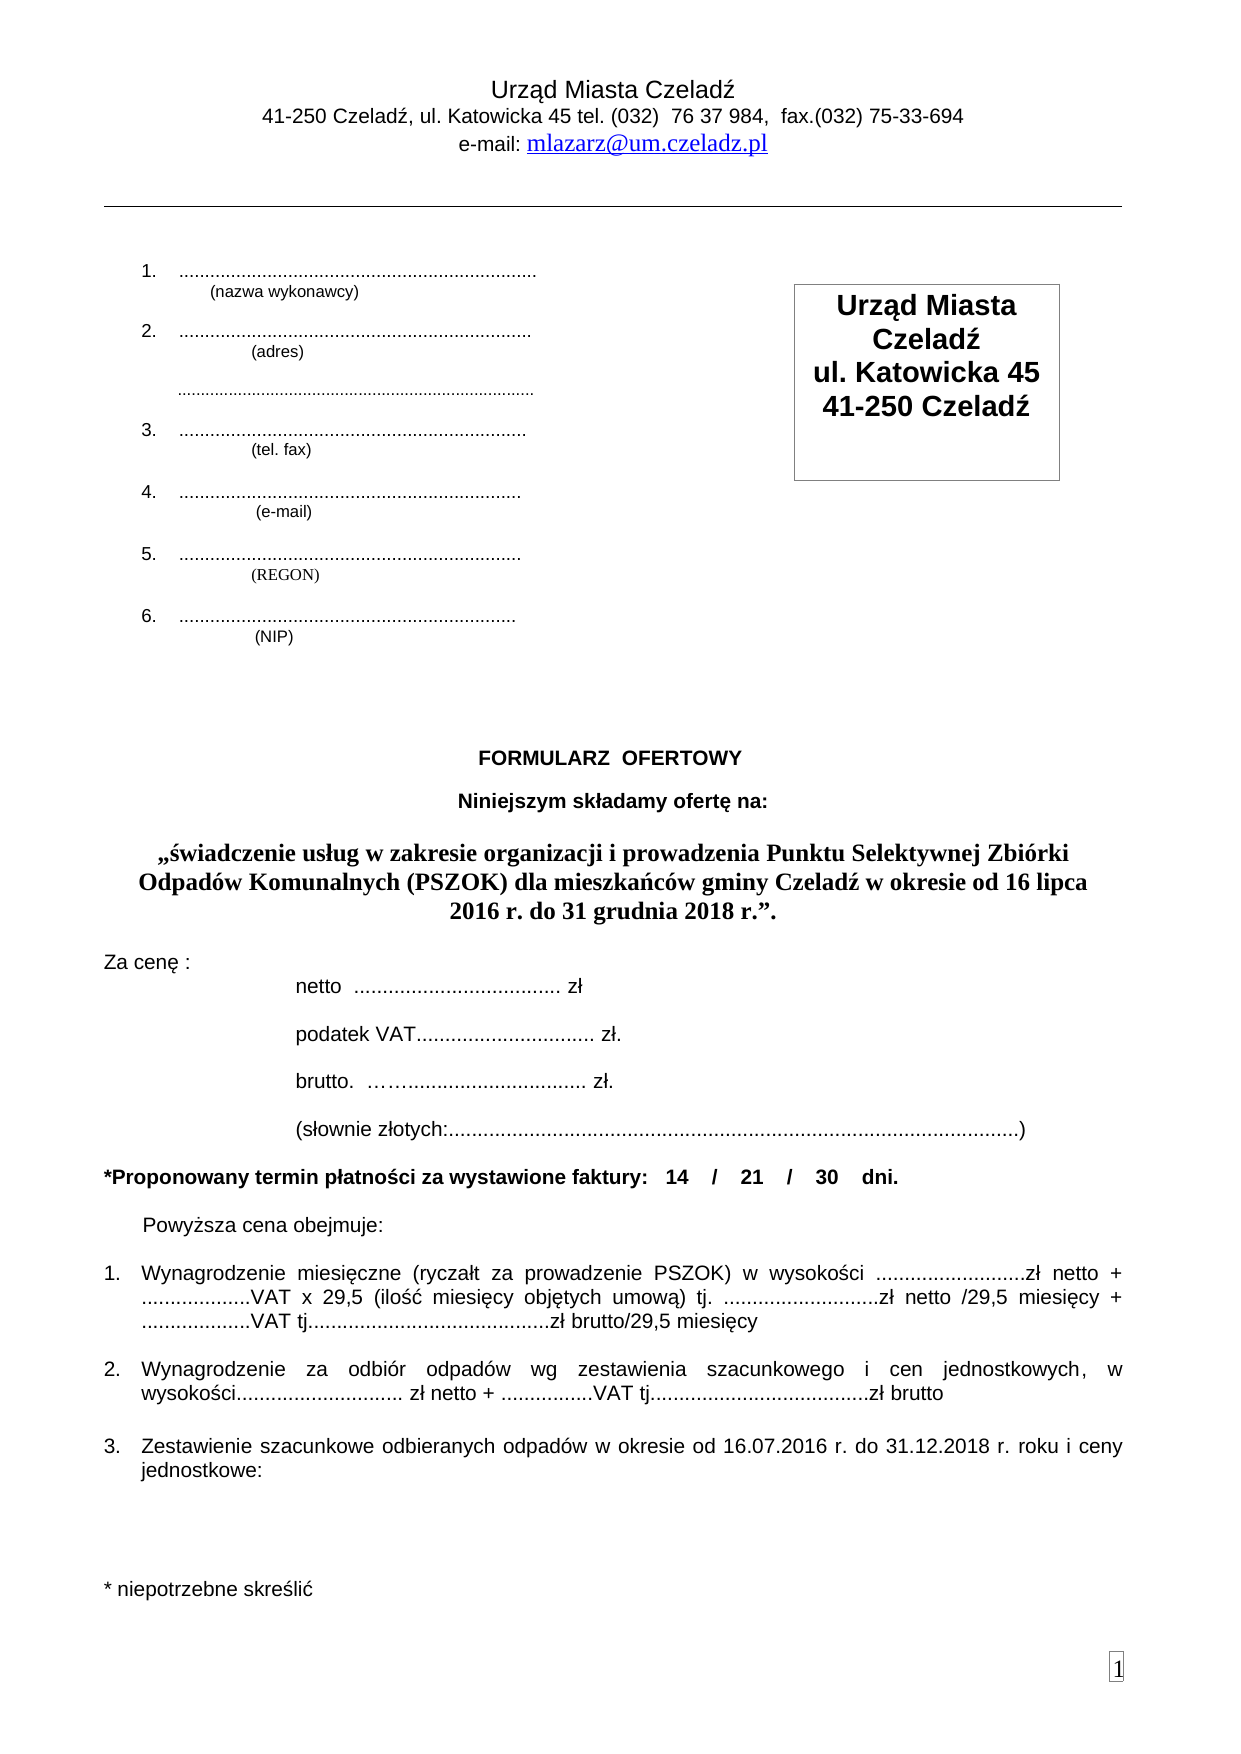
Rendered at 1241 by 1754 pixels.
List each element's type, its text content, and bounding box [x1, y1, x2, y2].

text 41-250 Czeladź [798, 389, 1054, 422]
text *Proponowany termin płatności za wystawione faktury: 14 / 21 / 30 dni. [103, 1165, 1122, 1189]
text (e-mail) [215, 502, 1122, 521]
text Powyższa cena obejmuje: [103, 1213, 1122, 1237]
list ..................................................................... [141, 260, 1122, 282]
text ............................................................................. [177, 380, 793, 399]
text „świadczenie usług w zakresie organizacji i prowadzenia Punktu Selektywnej Zbiórki Odpadów Komunalnych (PSZOK) dla mieszkańców gminy Czeladź w okresie od 16 lipca 2016 r. do 31 grudnia 2018 r.”. [103, 838, 1122, 924]
text (słownie złotych:...................................................................................................) [295, 1117, 1122, 1141]
list Zestawienie szacunkowe odbieranych odpadów w okresie od 16.07.2016 r. do 31.12.2018 r. roku i ceny jednostkowe: [103, 1433, 1122, 1481]
text Urząd Miasta Czeladź [798, 288, 1054, 355]
text [1060, 440, 1122, 459]
text (nazwa wykonawcy) [141, 282, 1122, 301]
text Niniejszym składamy ofertę na: [103, 789, 1122, 813]
list [1060, 320, 1122, 342]
subtitle FORMULARZ OFERTOWY [103, 746, 1122, 770]
text Za cenę : [103, 949, 1122, 973]
text (tel. fax) [215, 440, 793, 459]
list .................................................................. [141, 481, 1122, 502]
text * niepotrzebne skreślić [103, 1577, 1122, 1601]
list [1060, 418, 1122, 440]
text [1060, 342, 1122, 361]
text podatek VAT............................... zł. [295, 1021, 1122, 1045]
list .................................................................. [141, 543, 1122, 564]
list Wynagrodzenie miesięczne (ryczałt za prowadzenie PSZOK) w wysokości ..........................zł netto + ...................VAT x 29,5 (ilość miesięcy objętych umową) tj. ...........................zł netto /29,5 miesięcy + ...................VAT tj..........................................zł brutto/29,5 miesięcy [103, 1261, 1122, 1333]
text brutto. ……............................... zł. [295, 1069, 1122, 1093]
text (NIP) [103, 627, 1122, 646]
list ................................................................. [141, 605, 1122, 627]
list Wynagrodzenie za odbiór odpadów wg zestawienia szacunkowego i cen jednostkowych, w wysokości............................. zł netto + ................VAT tj......................................zł brutto [103, 1357, 1122, 1405]
list ................................................................... [141, 418, 793, 440]
list .................................................................... [141, 320, 793, 342]
text ul. Katowicka 45 [798, 355, 1054, 389]
text netto .................................... zł [295, 973, 1122, 997]
text (adres) [215, 342, 793, 361]
text (REGON) [215, 564, 1122, 584]
